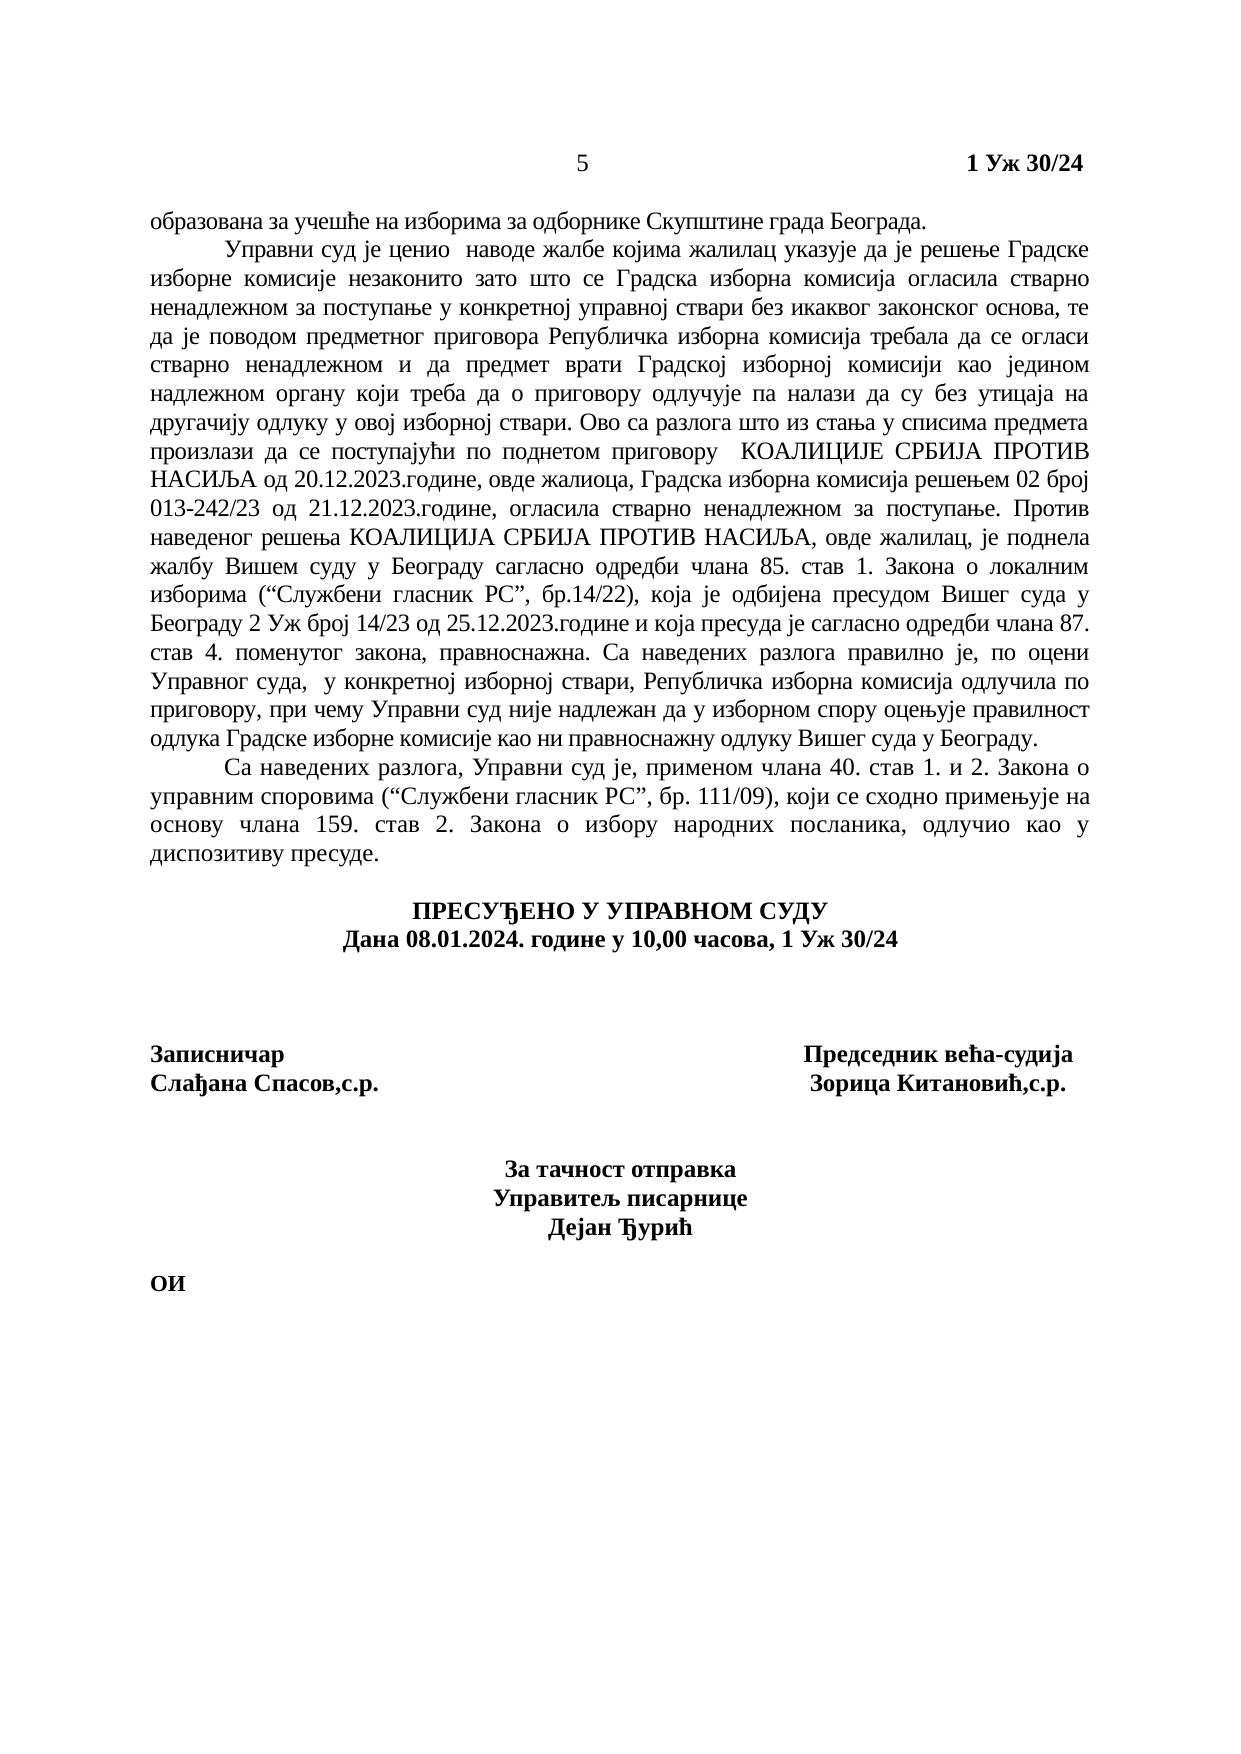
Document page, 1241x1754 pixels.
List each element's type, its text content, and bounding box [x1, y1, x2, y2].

text Записничар Председник већа-судија [150, 1039, 1091, 1068]
text ПРЕСУЂЕНО У УПРАВНОМ СУДУ [150, 896, 1091, 924]
text ОИ [150, 1269, 1091, 1296]
text За тачност отправка [150, 1154, 1091, 1183]
text образована за учешће на изборима за одборнике Скупштине града Београда. [150, 206, 1091, 234]
text Слађана Спасов,с.р. Зорица Китановић,с.р. [150, 1068, 1091, 1097]
text Дејан Ђурић [150, 1212, 1091, 1241]
text Са наведених разлога, Управни суд је, применом члана 40. став 1. и 2. Закона о управним споровима (“Службени гласник РС”, бр. 111/09), који се сходно примењује на основу члана 159. став 2. Закона о избору народних посланика, одлучио као у диспозитиву пресуде. [150, 752, 1091, 867]
text Управни суд је ценио наводе жалбе којима жалилац указује да је решење Градске изборне комисије незаконито зато што се Градска изборна комисија огласила стварно ненадлежном за поступање у конкретној управној ствари без икаквог законског основа, те да је поводом предметног приговора Републичка изборна комисија требала да се огласи стварно ненадлежном и да предмет врати Градској изборној комисији као једином надлежном органу који треба да о приговору одлучује па налази да су без утицаја на другачију одлуку у овој изборној ствари. Ово са разлога што из стања у списима предмета произлази да се поступајући по поднетом приговору КОАЛИЦИЈЕ СРБИЈА ПРОТИВ НАСИЉА од 20.12.2023.године, овде жалиоца, Градска изборна комисија решењем 02 број 013-242/23 од 21.12.2023.године, огласила стварно ненадлежном за поступање. Против наведеног решења КОАЛИЦИЈА СРБИЈА ПРОТИВ НАСИЉА, овде жалилац, је поднела жалбу Вишем суду у Београду сагласно одредби члана 85. став 1. Закона о локалним изборима (“Службени гласник РС”, бр.14/22), која је одбијена пресудом Вишег суда у Београду 2 Уж број 14/23 од 25.12.2023.године и која пресуда је сагласно одредби члана 87. став 4. поменутог закона, правноснажна. Са наведених разлога правилно је, по оцени Управног суда, у конкретној изборној ствари, Републичка изборна комисија одлучила по приговору, при чему Управни суд није надлежан да у изборном спору оцењује правилност одлука Градске изборне комисије као ни правноснажну одлуку Вишег суда у Београду. [150, 234, 1091, 752]
text Управитељ писарнице [150, 1183, 1091, 1212]
text Дана 08.01.2024. године у 10,00 часова, 1 Уж 30/24 [150, 924, 1091, 953]
